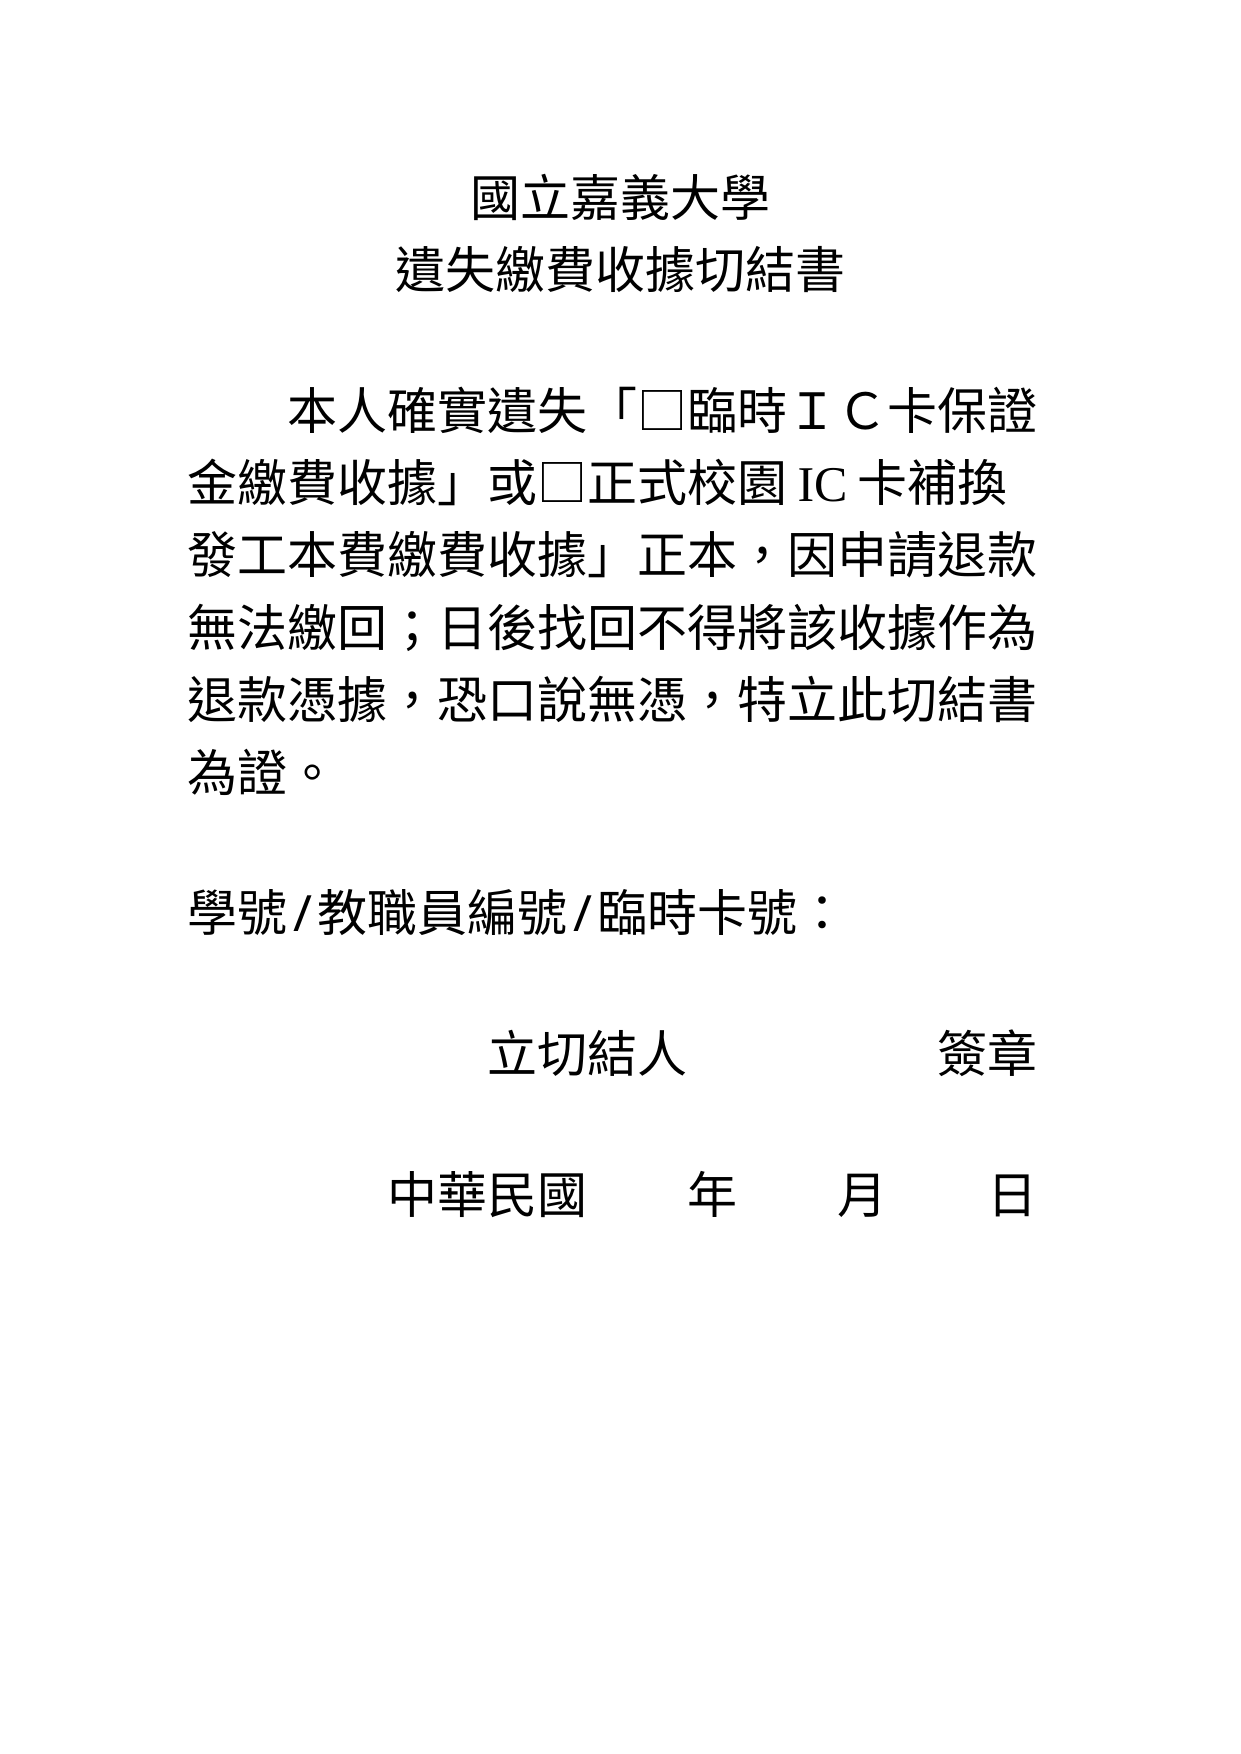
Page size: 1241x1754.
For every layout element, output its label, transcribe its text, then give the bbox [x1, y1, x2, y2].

text 立切結人 簽章 [187, 1014, 1053, 1087]
text 本人確實遺失「□臨時ＩＣ卡保證金繳費收據」或□正式校園IC卡補換發工本費繳費收據」正本，因申請退款無法繳回；日後找回不得將該收據作為退款憑據，恐口說無憑，特立此切結書為證。 [187, 371, 1053, 806]
text 遺失繳費收據切結書 [187, 231, 1053, 303]
text 中華民國 年 月 日 [187, 1155, 1053, 1227]
text 國立嘉義大學 [187, 158, 1053, 231]
text 學號/教職員編號/臨時卡號： [187, 874, 1053, 946]
